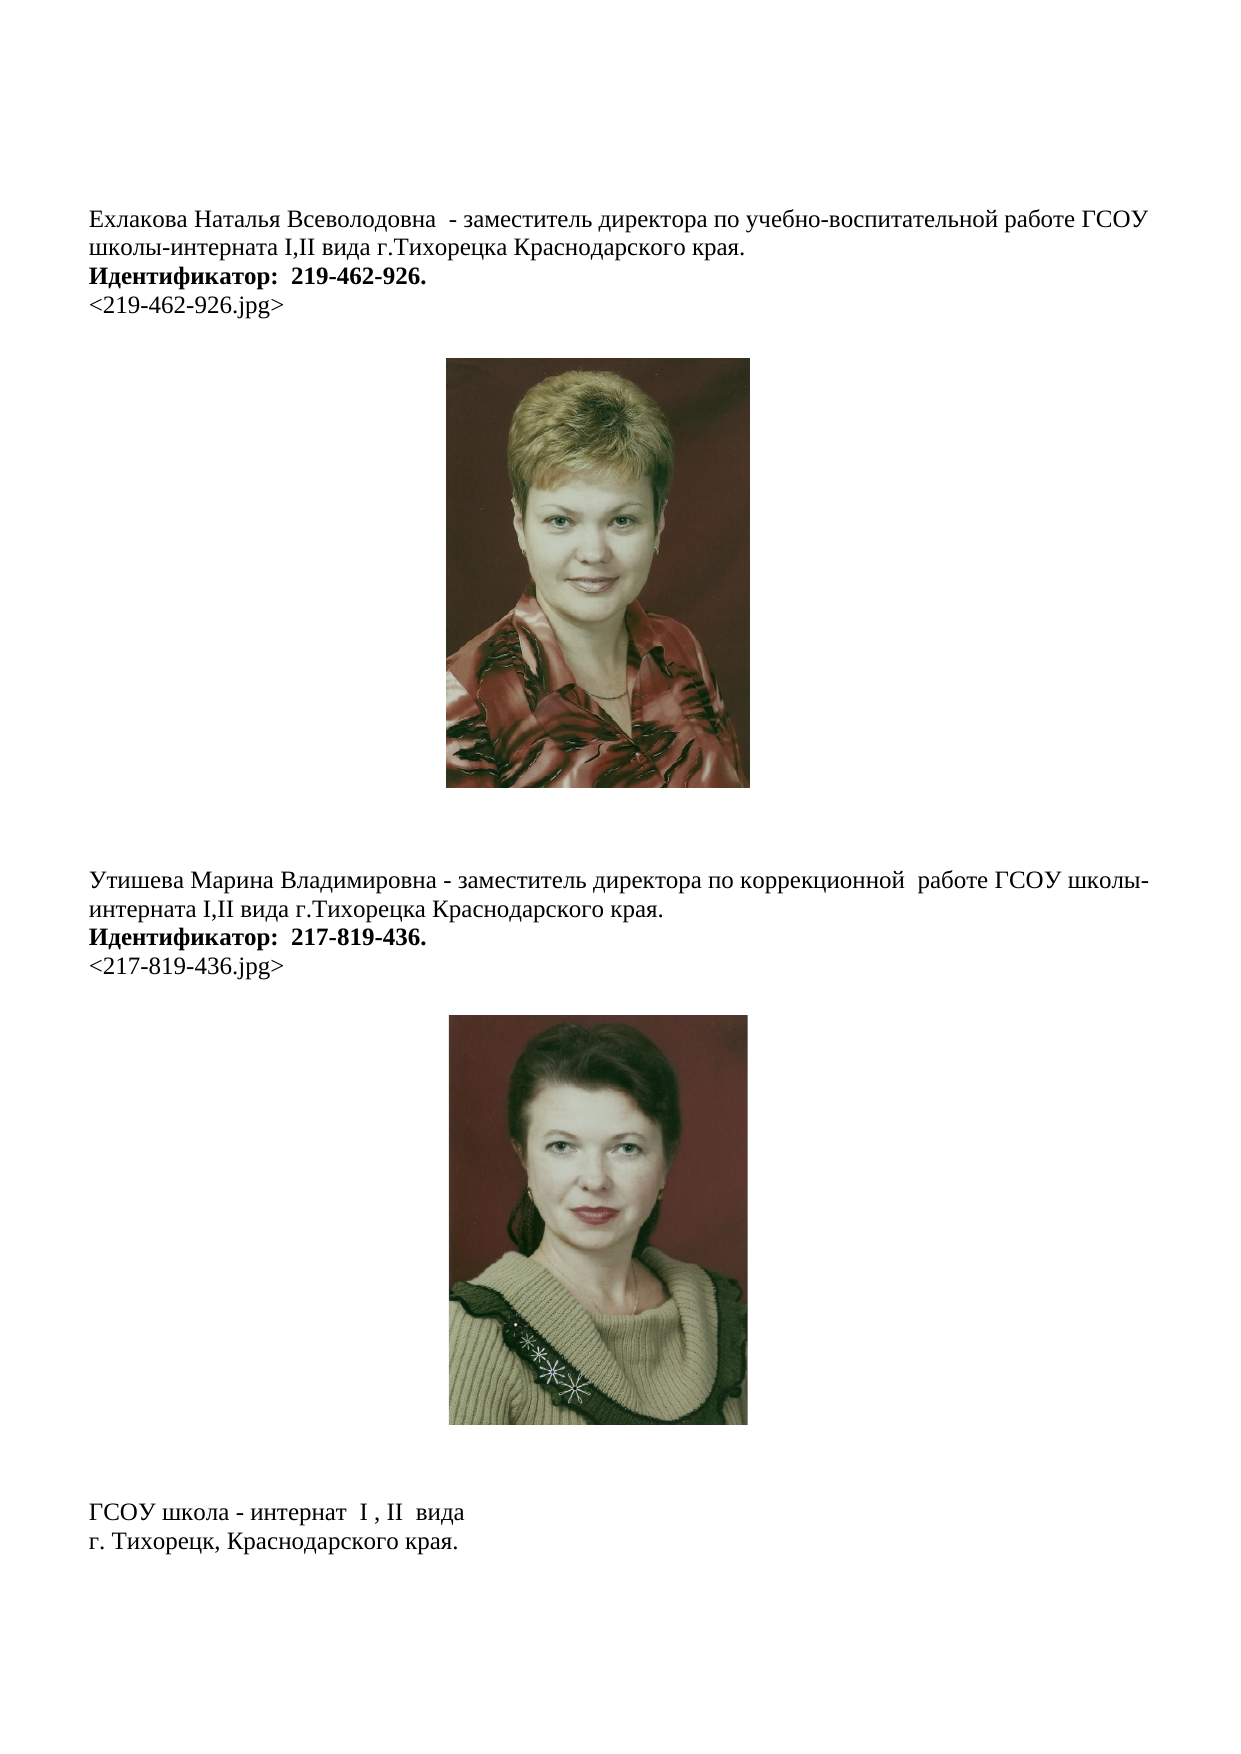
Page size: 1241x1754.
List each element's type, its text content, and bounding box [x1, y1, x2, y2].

picture [448, 1015, 748, 1425]
text Утишева Марина Владимировна - заместитель директора по коррекционной работе ГСОУ школы-интерната I,II вида г.Тихорецка Краснодарского края. [89, 865, 1151, 922]
text ГСОУ школа - интернат I , II вида [89, 1497, 1151, 1526]
text г. Тихорецк, Краснодарского края. [89, 1526, 1151, 1555]
text <217-819-436.jpg> [89, 951, 1151, 980]
text Идентификатор: 217-819-436. [89, 922, 1151, 951]
text Идентификатор: 219-462-926. [89, 261, 1151, 290]
text Ехлакова Наталья Всеволодовна - заместитель директора по учебно-воспитательной работе ГСОУ школы-интерната I,II вида г.Тихорецка Краснодарского края. [89, 204, 1151, 261]
picture [446, 358, 750, 788]
text <219-462-926.jpg> [89, 290, 1151, 319]
